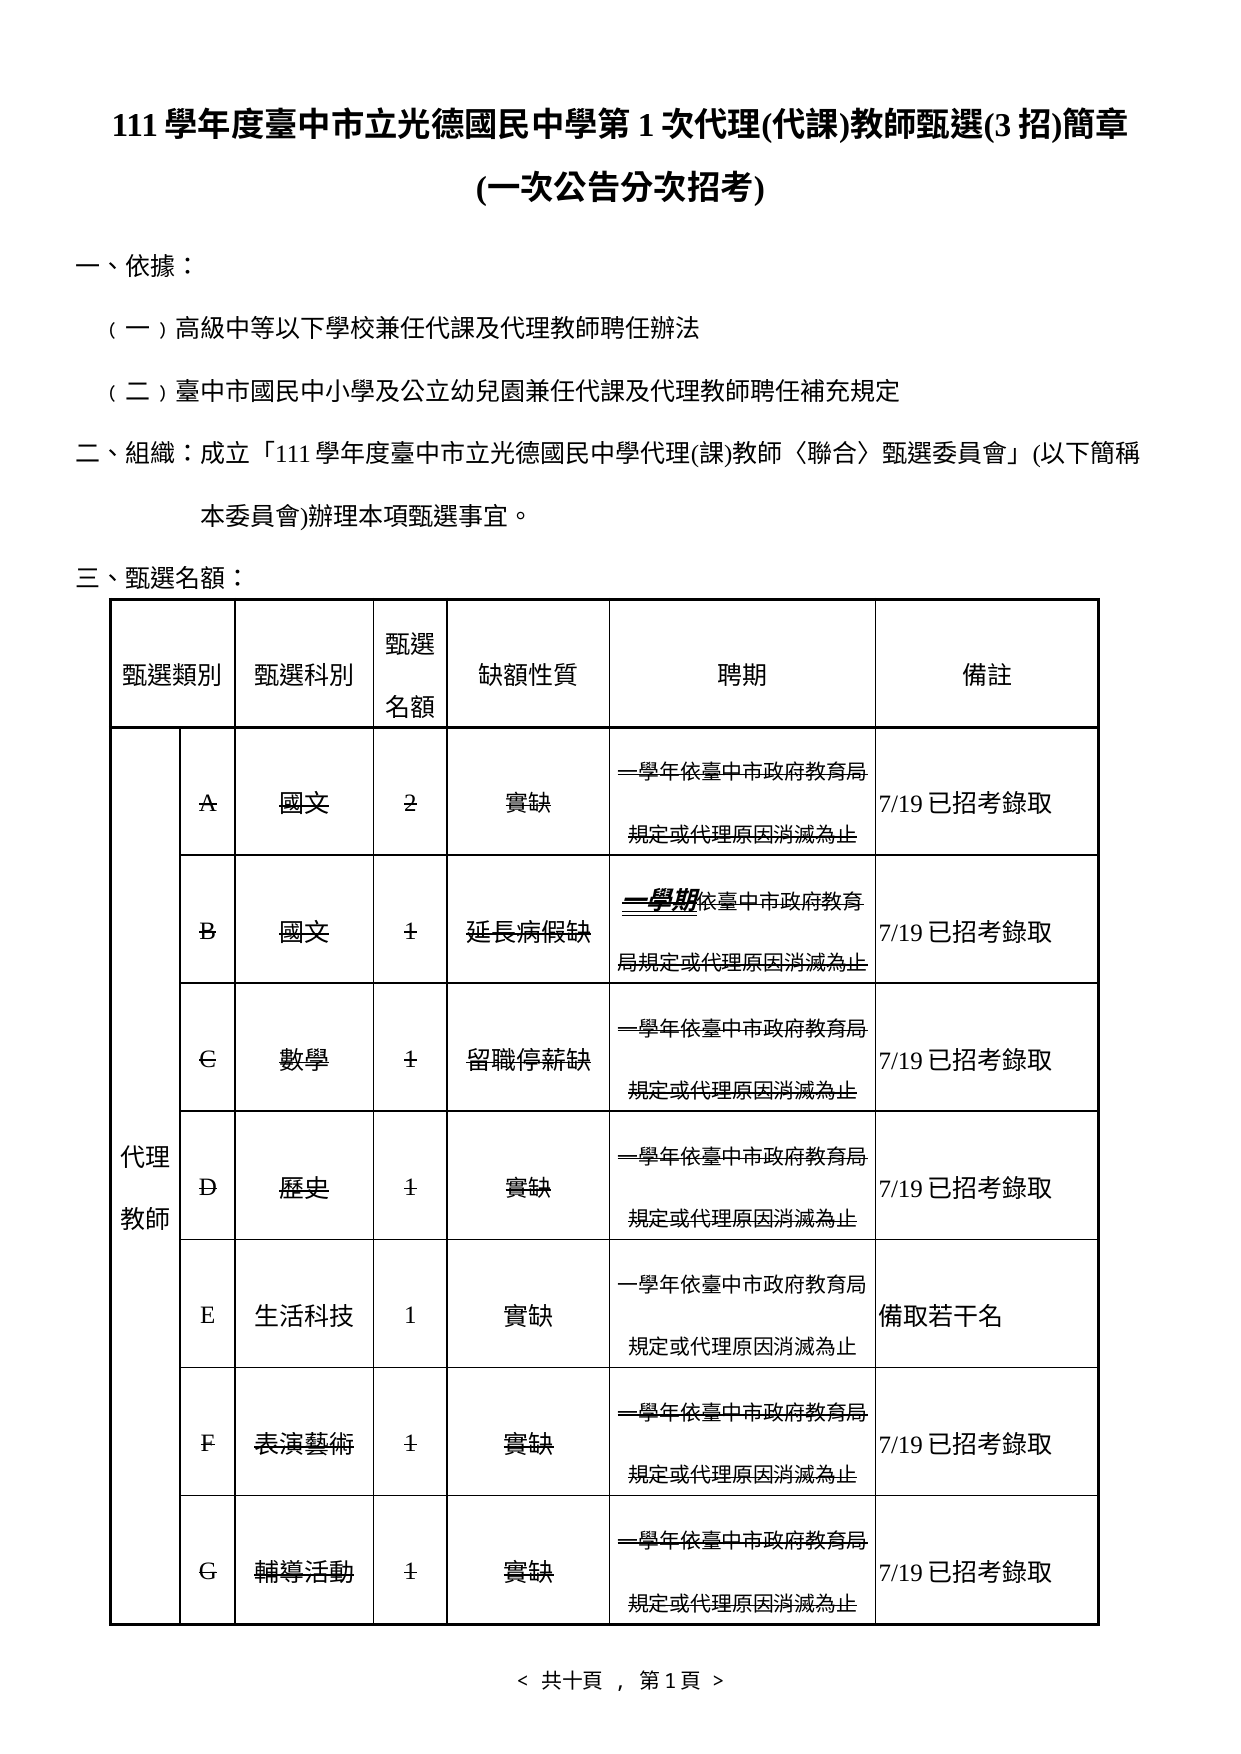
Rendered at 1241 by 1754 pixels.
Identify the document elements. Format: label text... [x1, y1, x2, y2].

table_cell 一學年依臺中市政府教育局規定或代理原因消滅為止 [610, 984, 875, 1110]
text ﹙二﹚臺中市國民中小學及公立幼兒園兼任代課及代理教師聘任補充規定 [100, 348, 1165, 410]
table_cell 一學年依臺中市政府教育局規定或代理原因消滅為止 [610, 729, 875, 854]
table_header 聘期 [610, 601, 875, 726]
table_cell 國文 [236, 856, 373, 982]
table_cell 實缺 [448, 1112, 609, 1238]
table_cell 7/19已招考錄取 [876, 856, 1097, 982]
table_cell F [181, 1368, 234, 1495]
text ﹙一﹚高級中等以下學校兼任代課及代理教師聘任辦法 [100, 285, 1165, 348]
table_cell 1 [374, 1112, 446, 1238]
table_cell 實缺 [448, 729, 609, 854]
table_cell 實缺 [448, 1240, 609, 1367]
table_cell 7/19已招考錄取 [876, 729, 1097, 854]
table_cell 7/19已招考錄取 [876, 1112, 1097, 1238]
table_cell 一學期依臺中市政府教育局規定或代理原因消滅為止 [610, 856, 875, 982]
table_cell 實缺 [448, 1368, 609, 1495]
table_cell E [181, 1240, 234, 1367]
table_cell 數學 [236, 984, 373, 1110]
table_header 甄選類別 [112, 601, 234, 726]
table_cell 7/19已招考錄取 [876, 1496, 1097, 1623]
text 111學年度臺中市立光德國民中學第1次代理(代課)教師甄選(3招)簡章 (一次公告分次招考) [75, 81, 1165, 206]
table_cell 1 [374, 1496, 446, 1623]
table_cell 實缺 [448, 1496, 609, 1623]
table_cell 代理教師 [112, 729, 179, 1623]
table_cell B [181, 856, 234, 982]
table_cell 輔導活動 [236, 1496, 373, 1623]
table_cell 國文 [236, 729, 373, 854]
table_cell G [181, 1496, 234, 1623]
table_cell D [181, 1112, 234, 1238]
table_cell 7/19已招考錄取 [876, 1368, 1097, 1495]
table_cell 7/19已招考錄取 [876, 984, 1097, 1110]
table_cell 2 [374, 729, 446, 854]
table_cell C [181, 984, 234, 1110]
text 三、甄選名額： [75, 535, 1165, 598]
table_cell 1 [374, 1368, 446, 1495]
table_cell 1 [374, 856, 446, 982]
table_cell 一學年依臺中市政府教育局規定或代理原因消滅為止 [610, 1496, 875, 1623]
table_cell 一學年依臺中市政府教育局規定或代理原因消滅為止 [610, 1368, 875, 1495]
table_header 甄選科別 [236, 601, 373, 726]
table_cell 生活科技 [236, 1240, 373, 1367]
text 一、依據： [75, 223, 1165, 285]
table_cell 備取若干名 [876, 1240, 1097, 1367]
table_cell 留職停薪缺 [448, 984, 609, 1110]
table_cell 表演藝術 [236, 1368, 373, 1495]
table_cell 1 [374, 984, 446, 1110]
table_cell 延長病假缺 [448, 856, 609, 982]
table_cell A [181, 729, 234, 854]
table_header 缺額性質 [448, 601, 609, 726]
table_header 備註 [876, 601, 1097, 726]
table_cell 歷史 [236, 1112, 373, 1238]
table_cell 一學年依臺中市政府教育局規定或代理原因消滅為止 [610, 1240, 875, 1367]
table_header 甄選 名額 [374, 601, 446, 726]
text 二、組織：成立「111學年度臺中市立光德國民中學代理(課)教師〈聯合〉甄選委員會」(以下簡稱本委員會)辦理本項甄選事宜。 [75, 410, 1165, 535]
table_cell 1 [374, 1240, 446, 1367]
table_cell 一學年依臺中市政府教育局規定或代理原因消滅為止 [610, 1112, 875, 1238]
